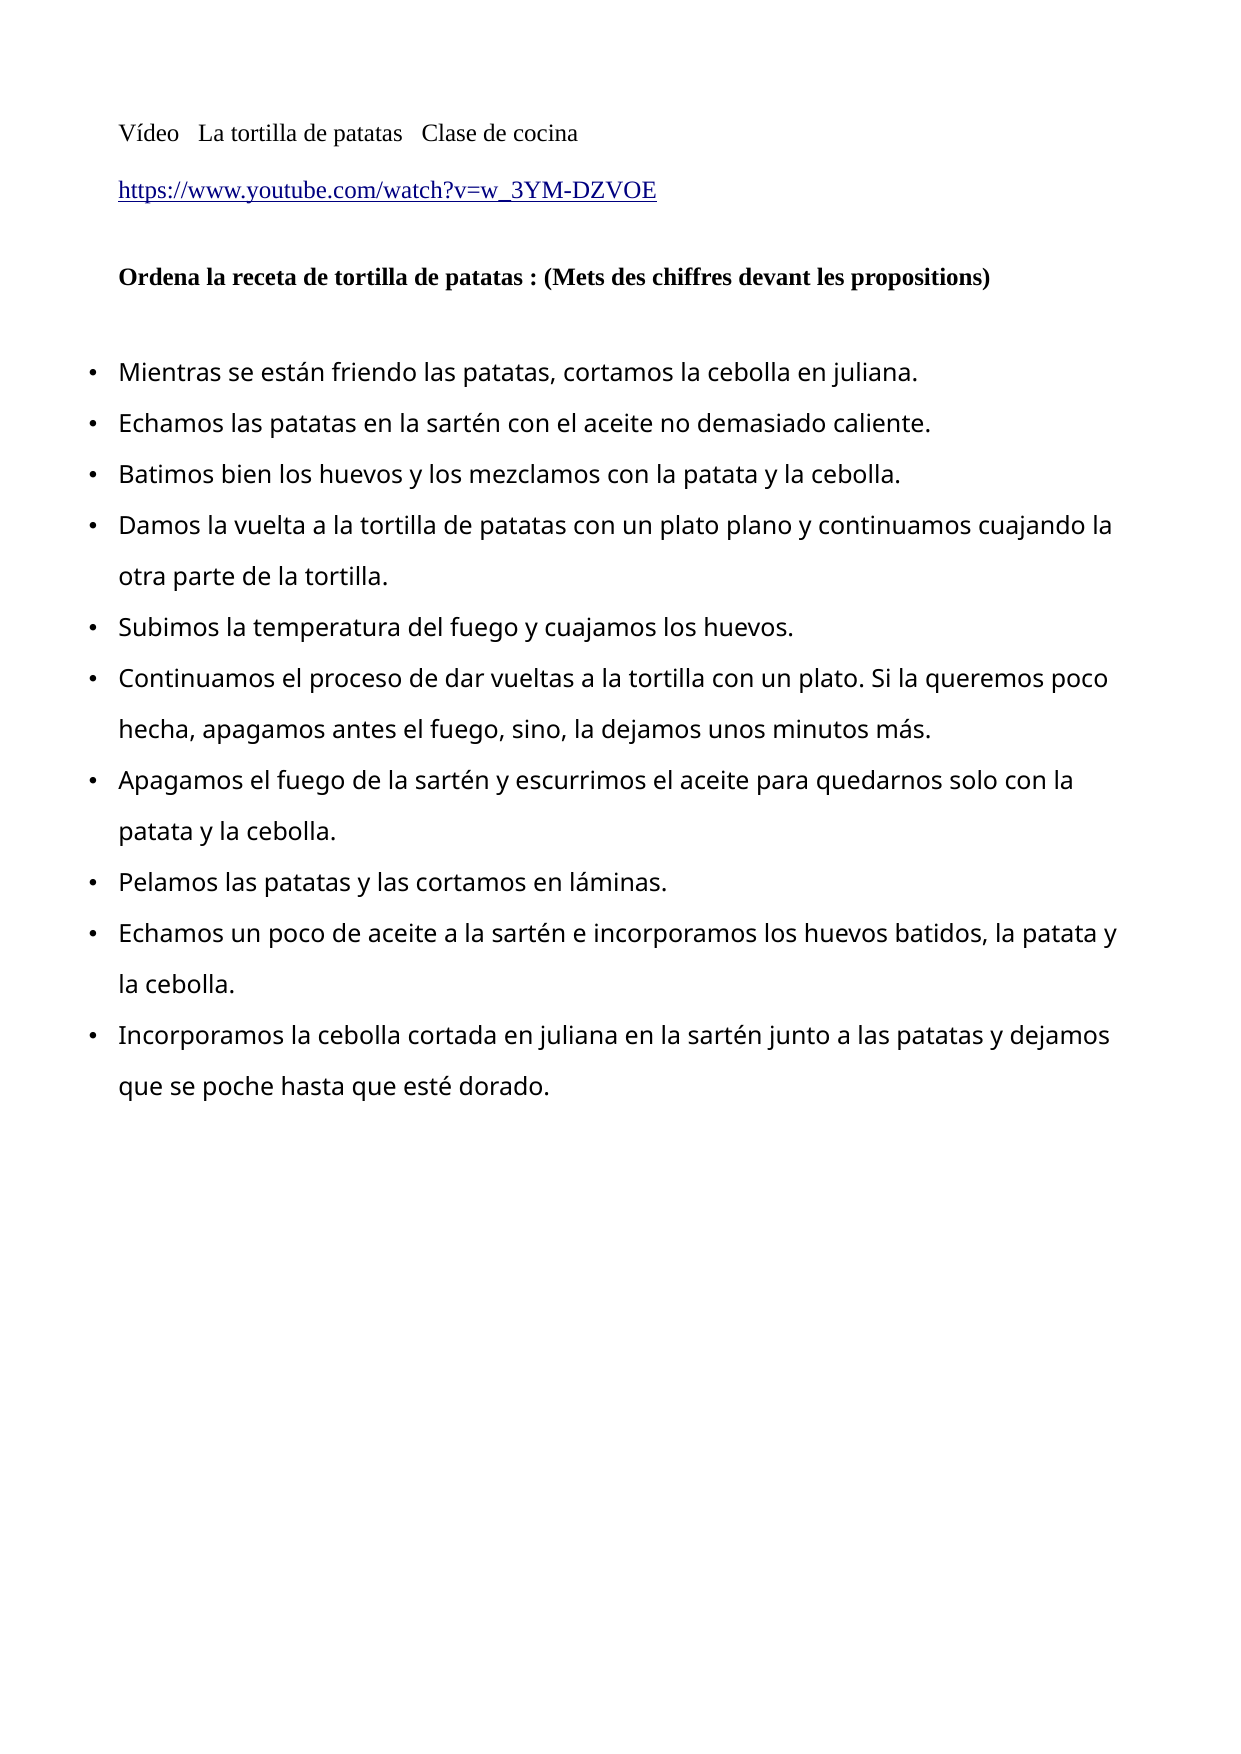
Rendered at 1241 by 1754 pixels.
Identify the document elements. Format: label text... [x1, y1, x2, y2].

list Damos la vuelta a la tortilla de patatas con un plato plano y continuamos cuajando la otra parte de la tortilla. [118, 507, 1122, 592]
list Incorporamos la cebolla cortada en juliana en la sartén junto a las patatas y dejamos que se poche hasta que esté dorado. [118, 1018, 1122, 1103]
list Subimos la temperatura del fuego y cuajamos los huevos. [118, 609, 1122, 643]
text https://www.youtube.com/watch?v=w_3YM-DZVOE [118, 176, 1122, 204]
list Apagamos el fuego de la sartén y escurrimos el aceite para quedarnos solo con la patata y la cebolla. [118, 762, 1122, 848]
text Vídeo La tortilla de patatas Clase de cocina [118, 118, 1122, 147]
list Batimos bien los huevos y los mezclamos con la patata y la cebolla. [118, 456, 1122, 490]
text Ordena la receta de tortilla de patatas : (Mets des chiffres devant les propositions) [118, 262, 1122, 291]
list Mientras se están friendo las patatas, cortamos la cebolla en juliana. [118, 354, 1122, 388]
list Pelamos las patatas y las cortamos en láminas. [118, 864, 1122, 899]
list Echamos un poco de aceite a la sartén e incorporamos los huevos batidos, la patata y la cebolla. [118, 916, 1122, 1001]
list Echamos las patatas en la sartén con el aceite no demasiado caliente. [118, 405, 1122, 439]
list Continuamos el proceso de dar vueltas a la tortilla con un plato. Si la queremos poco hecha, apagamos antes el fuego, sino, la dejamos unos minutos más. [118, 660, 1122, 746]
